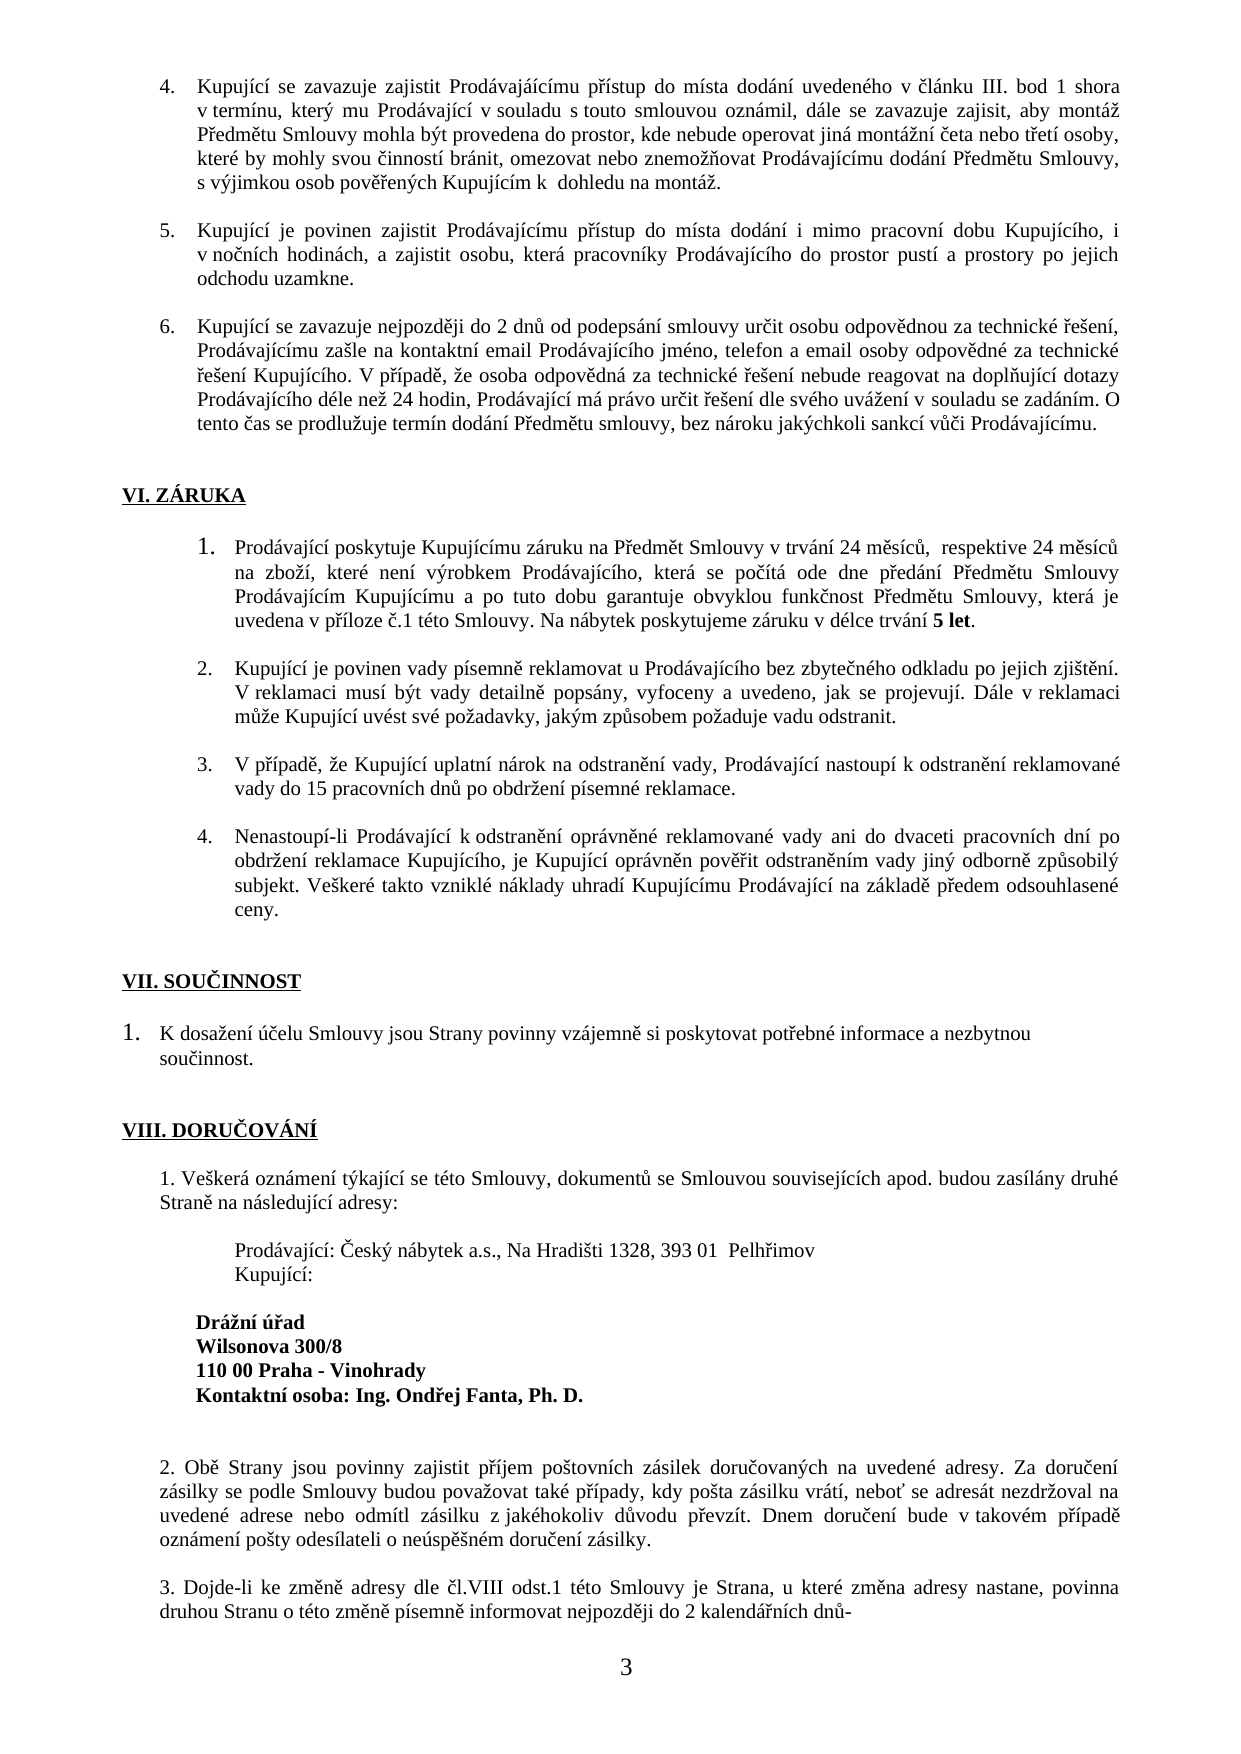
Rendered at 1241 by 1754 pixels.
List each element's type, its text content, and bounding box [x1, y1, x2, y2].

text 110 00 Praha - Vinohrady [159, 1358, 1120, 1382]
text Kontaktní osoba: Ing. Ondřej Fanta, Ph. D. [159, 1382, 1120, 1407]
text VIII. DORUČOVÁNÍ [122, 1118, 1120, 1142]
text Drážní úřad [159, 1310, 1120, 1334]
list Kupující je povinen zajistit Prodávajícímu přístup do místa dodání i mimo pracovní dobu Kupujícího, i v nočních hodinách, a zajistit osobu, která pracovníky Prodávajícího do prostor pustí a prostory po jejich odchodu uzamkne. [159, 218, 1120, 290]
list 1. Veškerá oznámení týkající se této Smlouvy, dokumentů se Smlouvou souvisejících apod. budou zasílány druhé Straně na následující adresy: [122, 1166, 1120, 1214]
list K dosažení účelu Smlouvy jsou Strany povinny vzájemně si poskytovat potřebné informace a nezbytnou součinnost. [122, 1017, 1120, 1070]
list Nenastoupí-li Prodávající k odstranění oprávněné reklamované vady ani do dvaceti pracovních dní po obdržení reklamace Kupujícího, je Kupující oprávněn pověřit odstraněním vady jiný odborně způsobilý subjekt. Veškeré takto vzniklé náklady uhradí Kupujícímu Prodávající na základě předem odsouhlasené ceny. [197, 824, 1120, 921]
list Prodávající: Český nábytek a.s., Na Hradišti 1328, 393 01 Pelhřimov [197, 1238, 1120, 1262]
list 2. Obě Strany jsou povinny zajistit příjem poštovních zásilek doručovaných na uvedené adresy. Za doručení zásilky se podle Smlouvy budou považovat také případy, kdy pošta zásilku vrátí, neboť se adresát nezdržoval na uvedené adrese nebo odmítl zásilku z jakéhokoliv důvodu převzít. Dnem doručení bude v takovém případě oznámení pošty odesílateli o neúspěšném doručení zásilky. [122, 1455, 1120, 1551]
list V případě, že Kupující uplatní nárok na odstranění vady, Prodávající nastoupí k odstranění reklamované vady do 15 pracovních dnů po obdržení písemné reklamace. [197, 752, 1120, 800]
text VI. ZÁRUKA [122, 483, 1120, 507]
text Wilsonova 300/8 [159, 1334, 1120, 1358]
list 3. Dojde-li ke změně adresy dle čl.VIII odst.1 této Smlouvy je Strana, u které změna adresy nastane, povinna druhou Stranu o této změně písemně informovat nejpozději do 2 kalendářních dnů- [122, 1575, 1120, 1623]
list Kupující je povinen vady písemně reklamovat u Prodávajícího bez zbytečného odkladu po jejich zjištění. V reklamaci musí být vady detailně popsány, vyfoceny a uvedeno, jak se projevují. Dále v reklamaci může Kupující uvést své požadavky, jakým způsobem požaduje vadu odstranit. [197, 656, 1120, 728]
text VII. SOUČINNOST [122, 969, 1120, 993]
text Kupující: [234, 1262, 1120, 1286]
list Kupující se zavazuje zajistit Prodávajáícímu přístup do místa dodání uvedeného v článku III. bod 1 shora v termínu, který mu Prodávající v souladu s touto smlouvou oznámil, dále se zavazuje zajisit, aby montáž Předmětu Smlouvy mohla být provedena do prostor, kde nebude operovat jiná montážní četa nebo třetí osoby, které by mohly svou činností bránit, omezovat nebo znemožňovat Prodávajícímu dodání Předmětu Smlouvy, s výjimkou osob pověřených Kupujícím k dohledu na montáž. [159, 74, 1120, 194]
list Kupující se zavazuje nejpozději do 2 dnů od podepsání smlouvy určit osobu odpovědnou za technické řešení, Prodávajícímu zašle na kontaktní email Prodávajícího jméno, telefon a email osoby odpovědné za technické řešení Kupujícího. V případě, že osoba odpovědná za technické řešení nebude reagovat na doplňující dotazy Prodávajícího déle než 24 hodin, Prodávající má právo určit řešení dle svého uvážení v souladu se zadáním. O tento čas se prodlužuje termín dodání Předmětu smlouvy, bez nároku jakýchkoli sankcí vůči Prodávajícímu. [159, 314, 1120, 435]
list Prodávající poskytuje Kupujícímu záruku na Předmět Smlouvy v trvání 24 měsíců, respektive 24 měsíců na zboží, které není výrobkem Prodávajícího, která se počítá ode dne předání Předmětu Smlouvy Prodávajícím Kupujícímu a po tuto dobu garantuje obvyklou funkčnost Předmětu Smlouvy, která je uvedena v příloze č.1 této Smlouvy. Na nábytek poskytujeme záruku v délce trvání 5 let. [197, 531, 1120, 632]
